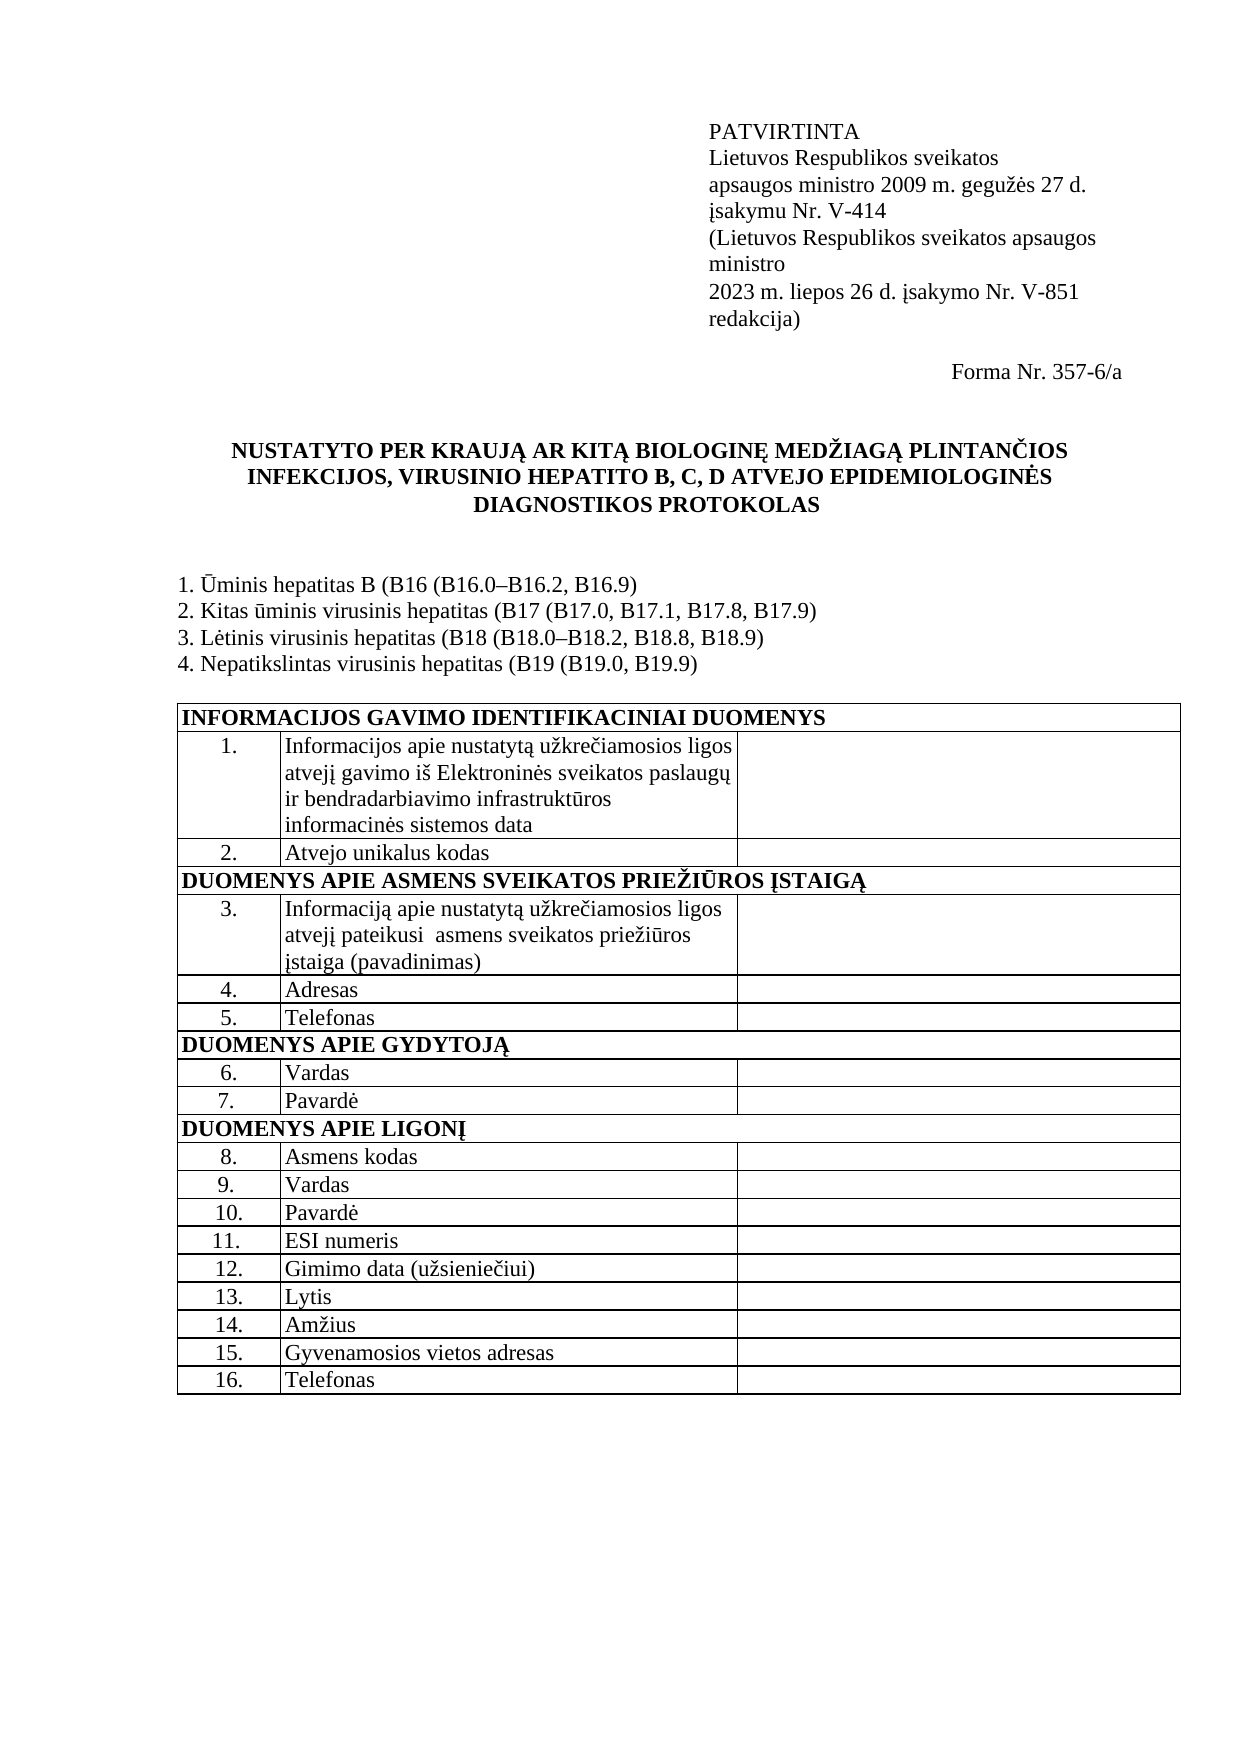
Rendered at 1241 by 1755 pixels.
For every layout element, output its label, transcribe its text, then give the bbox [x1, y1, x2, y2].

table_cell Asmens kodas [281, 1143, 737, 1169]
table_cell [738, 1004, 1180, 1030]
table_cell [738, 1087, 1180, 1114]
table_cell [] [][][][][][][][][][] [738, 1143, 1180, 1169]
table_cell ESI numeris [281, 1227, 737, 1253]
table_cell [][][][][][][][] [738, 1367, 1180, 1393]
text (Lietuvos Respublikos sveikatos apsaugos ministro [709, 223, 1122, 276]
table_cell 13. [178, 1283, 280, 1309]
table_cell [738, 1339, 1180, 1365]
table_cell 1. [178, 732, 280, 838]
table_cell 11. [178, 1227, 280, 1253]
table_cell 4. [178, 976, 280, 1002]
table_cell 9. [178, 1171, 280, 1197]
text 2023 m. liepos 26 d. įsakymo Nr. V-851 redakcija) [709, 276, 1122, 331]
table_cell DUOMENYS APIE ASMENS SVEIKATOS PRIEŽIŪROS ĮSTAIGĄ [178, 867, 1180, 893]
table_cell 2. [178, 839, 280, 866]
table_cell [738, 895, 1180, 974]
table_cell Atvejo unikalus kodas [281, 839, 737, 866]
table_cell [738, 1255, 1180, 1281]
table_cell 14. [178, 1311, 280, 1337]
table_cell [738, 1060, 1180, 1086]
table_cell Vardas [281, 1060, 737, 1086]
table_cell 8. [178, 1143, 280, 1169]
table_cell Gimimo data (užsieniečiui) [281, 1255, 737, 1281]
table_cell DUOMENYS APIE GYDYTOJĄ [178, 1032, 1180, 1058]
text 4. Nepatikslintas virusinis hepatitas (B19 (B19.0, B19.9) [177, 650, 1122, 676]
table_cell Telefonas [281, 1367, 737, 1393]
text 3. Lėtinis virusinis hepatitas (B18 (B18.0–B18.2, B18.8, B18.9) [177, 624, 1122, 650]
table_cell 10. [178, 1199, 280, 1225]
table_cell Informacijos apie nustatytą užkrečiamosios ligos atvejį gavimo iš Elektroninės sveikatos paslaugų ir bendradarbiavimo infrastruktūros informacinės sistemos data [281, 732, 737, 838]
text NUSTATYTO PER KRAUJĄ AR KITĄ BIOLOGINĘ MEDŽIAGĄ PLINTANČIOS INFEKCIJOS, VIRUSINIO HEPATITO B, C, D ATVEJO EPIDEMIOLOGINĖS DIAGNOSTIKOS PROTOKOLAS [177, 437, 1122, 518]
table_header INFORMACIJOS GAVIMO IDENTIFIKACINIAI DUOMENYS [178, 704, 1180, 731]
table_cell Telefonas [281, 1004, 737, 1030]
table_cell 15. [178, 1339, 280, 1365]
table_cell [738, 1171, 1180, 1197]
table_cell Pavardė [281, 1199, 737, 1225]
table_cell Adresas [281, 976, 737, 1002]
text įsakymu Nr. V-414 [177, 197, 1122, 223]
table_cell 5. [178, 1004, 280, 1030]
table_cell Amžius [281, 1311, 737, 1337]
table_cell [][][][] [738, 1311, 1180, 1337]
text PATVIRTINTA [709, 118, 1122, 144]
table_cell Informaciją apie nustatytą užkrečiamosios ligos atvejį pateikusi asmens sveikatos priežiūros įstaiga (pavadinimas) [281, 895, 737, 974]
table_cell Lytis [281, 1283, 737, 1309]
table_cell Vardas [281, 1171, 737, 1197]
text 1. Ūminis hepatitas B (B16 (B16.0–B16.2, B16.9) [177, 571, 1122, 597]
text Forma Nr. 357-6/a [709, 358, 1122, 384]
table_cell [738, 976, 1180, 1002]
table_cell Gyvenamosios vietos adresas [281, 1339, 737, 1365]
text apsaugos ministro 2009 m. gegužės 27 d. [177, 171, 1122, 197]
table_cell [][][][] [][] [][] [738, 732, 1180, 838]
table_cell 16. [178, 1367, 280, 1393]
text 2. Kitas ūminis virusinis hepatitas (B17 (B17.0, B17.1, B17.8, B17.9) [177, 597, 1122, 624]
table_cell 6. [178, 1060, 280, 1086]
table_cell [][][][] [738, 839, 1180, 866]
table_cell [738, 1199, 1180, 1225]
table_cell DUOMENYS APIE LIGONĮ [178, 1115, 1180, 1142]
table_cell [738, 1227, 1180, 1253]
table_cell Pavardė [281, 1087, 737, 1114]
table_cell 12. [178, 1255, 280, 1281]
text Lietuvos Respublikos sveikatos [177, 144, 1122, 171]
table_cell 3. [178, 895, 280, 974]
table_cell [738, 1283, 1180, 1309]
table_cell 7. [178, 1087, 280, 1114]
